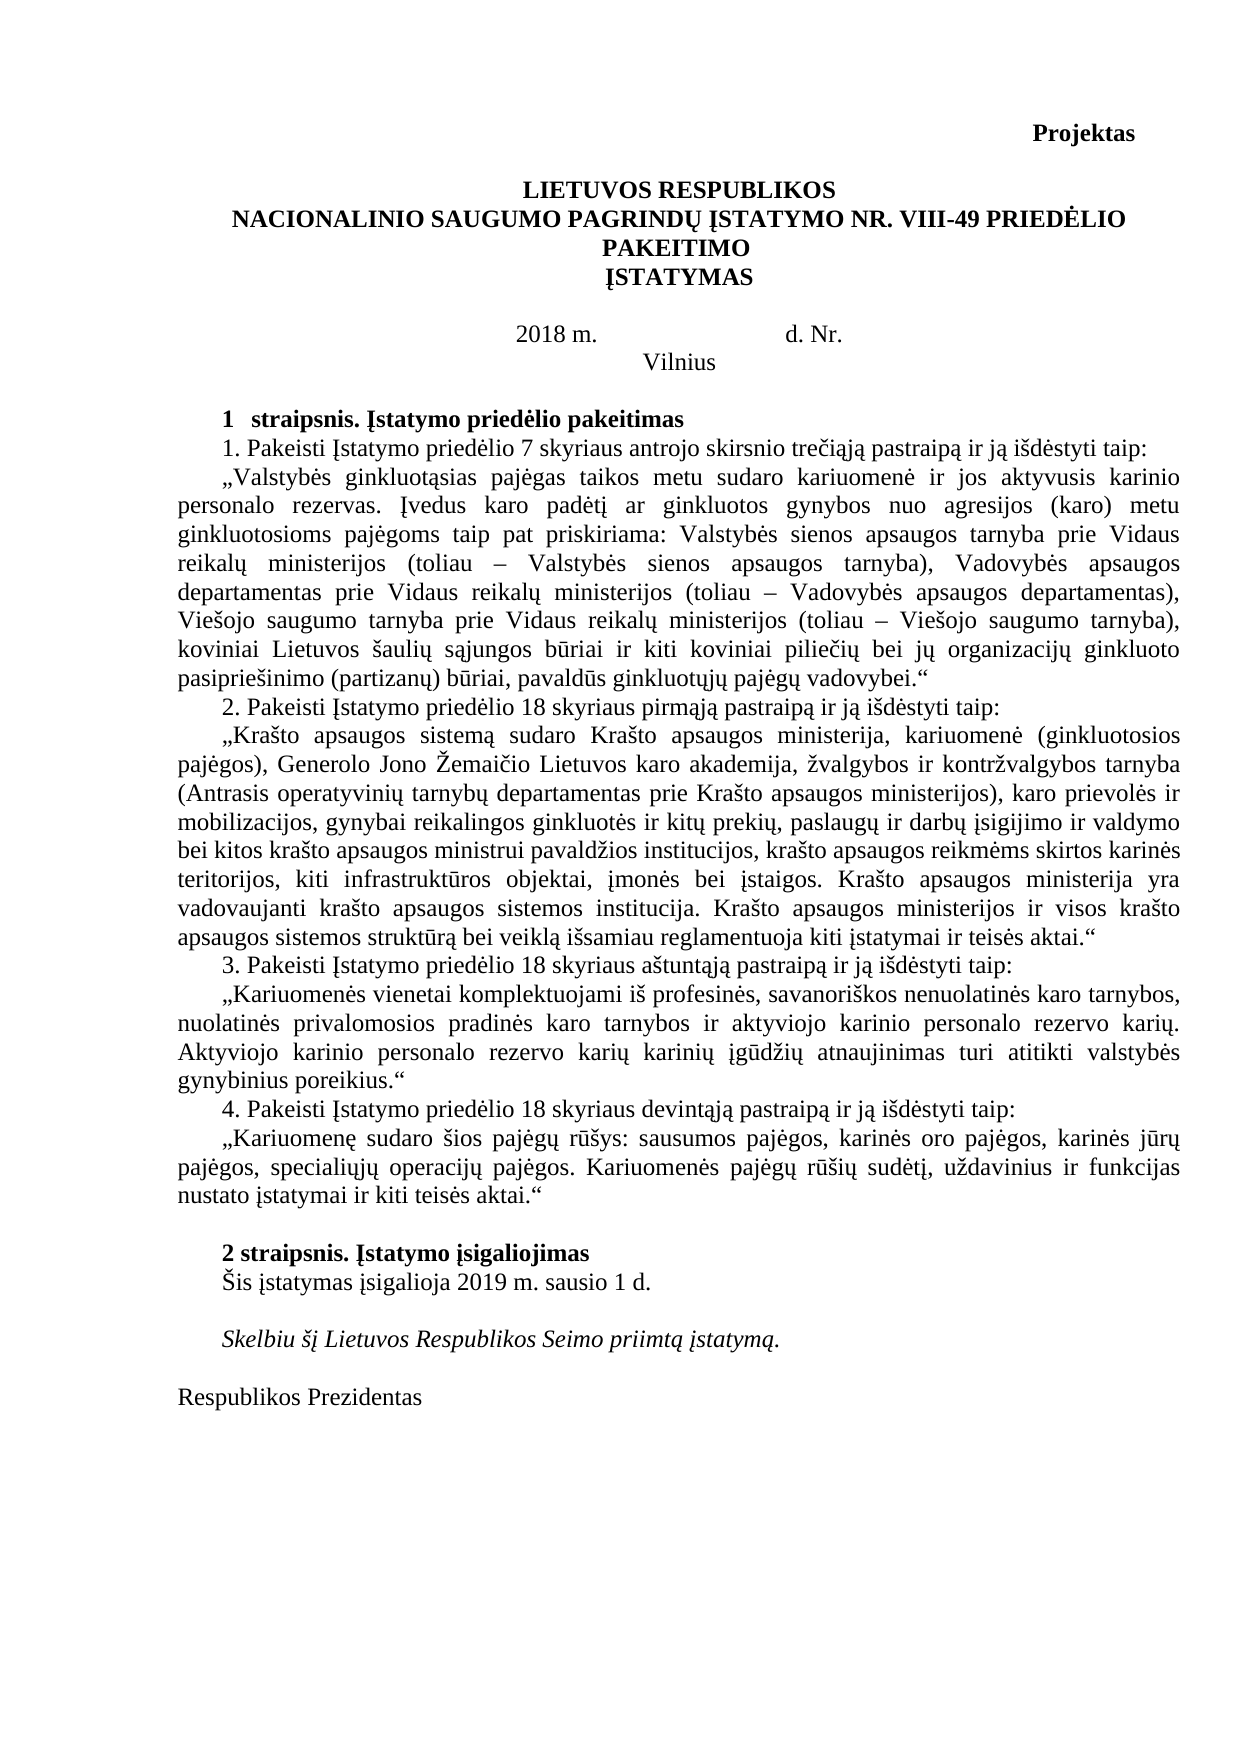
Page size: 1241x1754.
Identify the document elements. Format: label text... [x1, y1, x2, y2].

text 1. Pakeisti Įstatymo priedėlio 7 skyriaus antrojo skirsnio trečiąją pastraipą ir ją išdėstyti taip: [222, 433, 1181, 462]
text 2 straipsnis. Įstatymo įsigaliojimas [177, 1238, 1181, 1267]
text 2018 m. d. Nr. [177, 319, 1181, 347]
text „Krašto apsaugos sistemą sudaro Krašto apsaugos ministerija, kariuomenė (ginkluotosios pajėgos), Generolo Jono Žemaičio Lietuvos karo akademija, žvalgybos ir kontržvalgybos tarnyba (Antrasis operatyvinių tarnybų departamentas prie Krašto apsaugos ministerijos), karo prievolės ir mobilizacijos, gynybai reikalingos ginkluotės ir kitų prekių, paslaugų ir darbų įsigijimo ir valdymo bei kitos krašto apsaugos ministrui pavaldžios institucijos, krašto apsaugos reikmėms skirtos karinės teritorijos, kiti infrastruktūros objektai, įmonės bei įstaigos. Krašto apsaugos ministerija yra vadovaujanti krašto apsaugos sistemos institucija. Krašto apsaugos ministerijos ir visos krašto apsaugos sistemos struktūrą bei veiklą išsamiau reglamentuoja kiti įstatymai ir teisės aktai.“ [177, 720, 1181, 950]
text ĮSTATYMAS [177, 262, 1181, 291]
text „Kariuomenę sudaro šios pajėgų rūšys: sausumos pajėgos, karinės oro pajėgos, karinės jūrų pajėgos, specialiųjų operacijų pajėgos. Kariuomenės pajėgų rūšių sudėtį, uždavinius ir funkcijas nustato įstatymai ir kiti teisės aktai.“ [177, 1123, 1181, 1209]
text Projektas [987, 118, 1181, 147]
text NACIONALINIO SAUGUMO PAGRINDŲ ĮSTATYMO NR. VIII-49 PRIEDĖLIO PAKEITIMO [177, 204, 1181, 262]
text 3. Pakeisti Įstatymo priedėlio 18 skyriaus aštuntąją pastraipą ir ją išdėstyti taip: [222, 950, 1181, 979]
text 1 straipsnis. Įstatymo priedėlio pakeitimas [222, 404, 1181, 433]
text Respublikos Prezidentas [177, 1382, 1181, 1410]
text LIETUVOS RESPUBLIKOS [177, 176, 1181, 204]
text Vilnius [177, 347, 1181, 376]
text Skelbiu šį Lietuvos Respublikos Seimo priimtą įstatymą. [177, 1324, 1181, 1353]
text „Kariuomenės vienetai komplektuojami iš profesinės, savanoriškos nenuolatinės karo tarnybos, nuolatinės privalomosios pradinės karo tarnybos ir aktyviojo karinio personalo rezervo karių. Aktyviojo karinio personalo rezervo karių karinių įgūdžių atnaujinimas turi atitikti valstybės gynybinius poreikius.“ [177, 979, 1181, 1094]
text Šis įstatymas įsigalioja 2019 m. sausio 1 d. [177, 1267, 1181, 1295]
text 2. Pakeisti Įstatymo priedėlio 18 skyriaus pirmąją pastraipą ir ją išdėstyti taip: [222, 692, 1181, 720]
text „Valstybės ginkluotąsias pajėgas taikos metu sudaro kariuomenė ir jos aktyvusis karinio personalo rezervas. Įvedus karo padėtį ar ginkluotos gynybos nuo agresijos (karo) metu ginkluotosioms pajėgoms taip pat priskiriama: Valstybės sienos apsaugos tarnyba prie Vidaus reikalų ministerijos (toliau – Valstybės sienos apsaugos tarnyba), Vadovybės apsaugos departamentas prie Vidaus reikalų ministerijos (toliau – Vadovybės apsaugos departamentas), Viešojo saugumo tarnyba prie Vidaus reikalų ministerijos (toliau – Viešojo saugumo tarnyba), koviniai Lietuvos šaulių sąjungos būriai ir kiti koviniai piliečių bei jų organizacijų ginkluoto pasipriešinimo (partizanų) būriai, pavaldūs ginkluotųjų pajėgų vadovybei.“ [177, 462, 1181, 692]
text 4. Pakeisti Įstatymo priedėlio 18 skyriaus devintąją pastraipą ir ją išdėstyti taip: [177, 1094, 1181, 1123]
